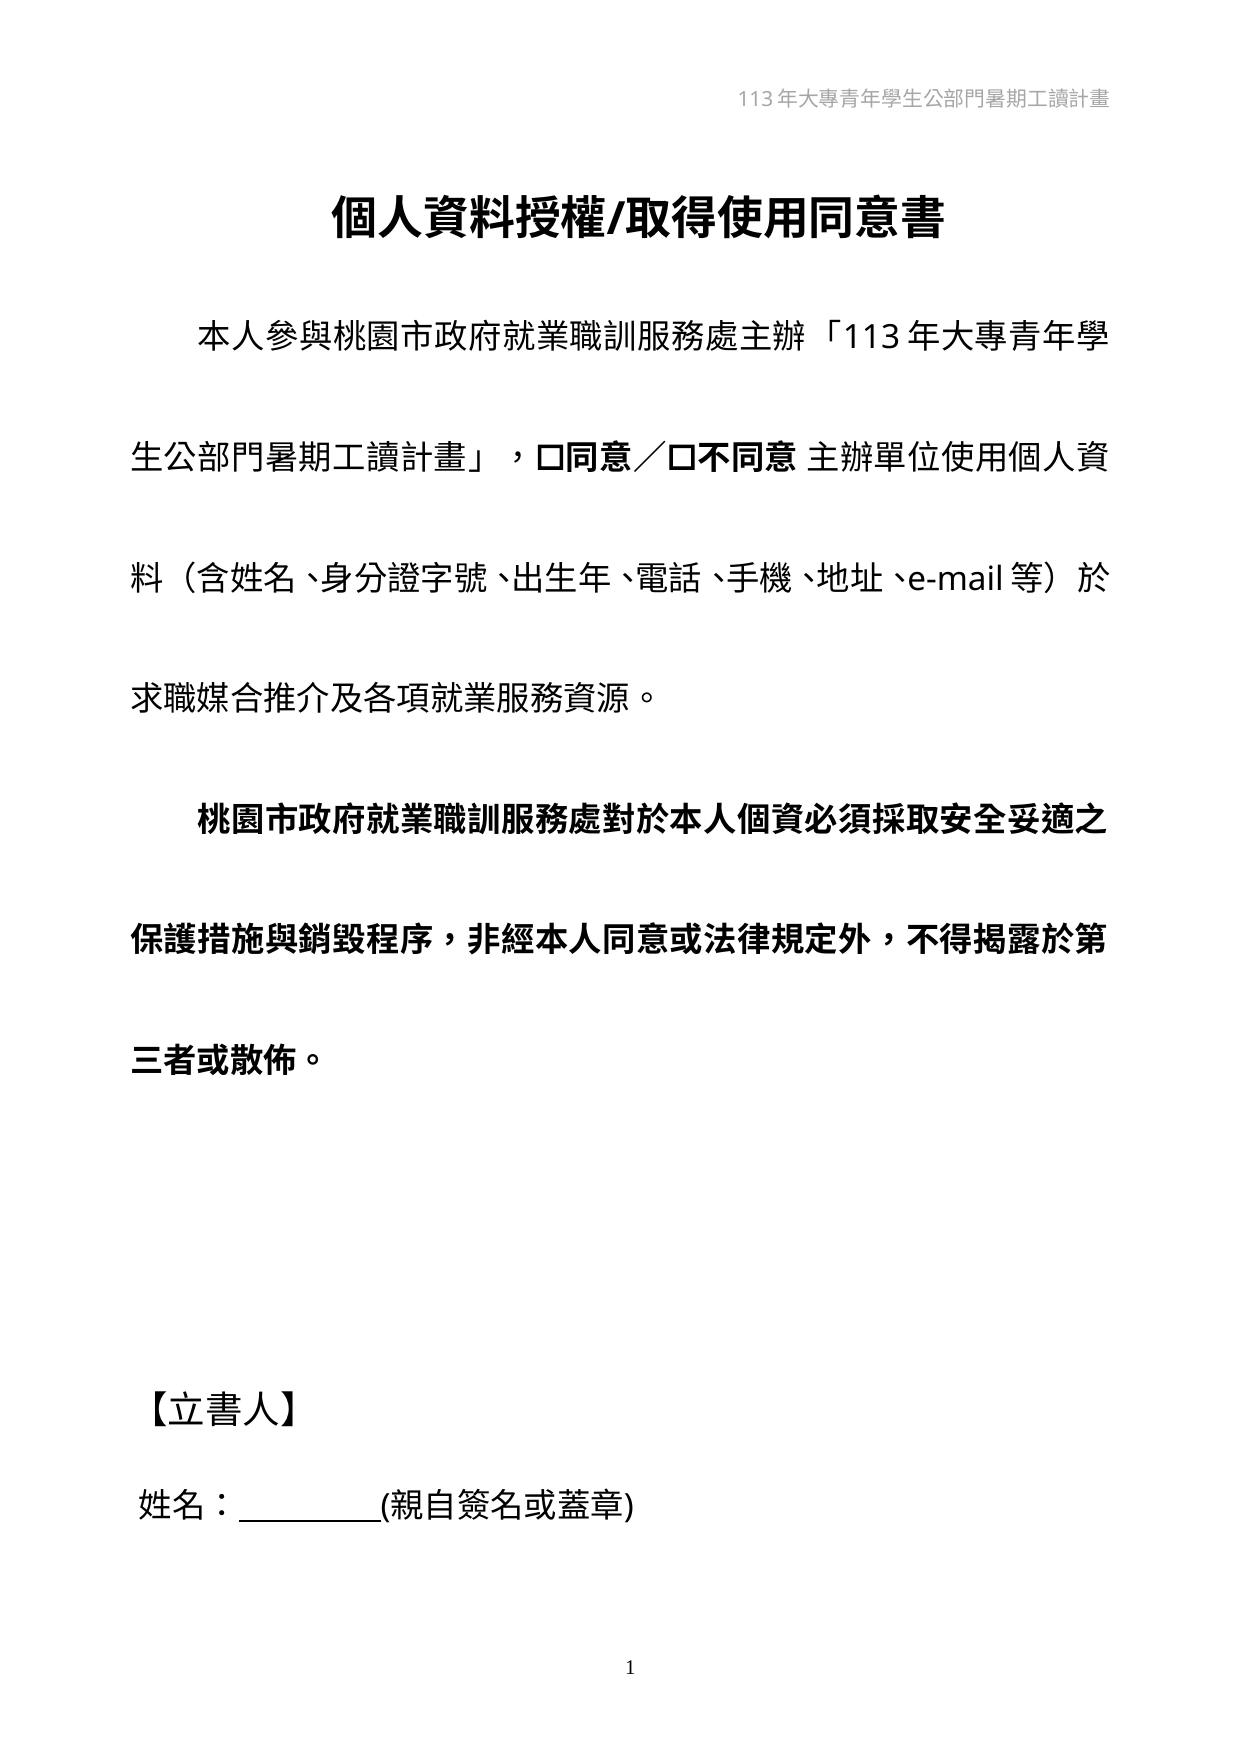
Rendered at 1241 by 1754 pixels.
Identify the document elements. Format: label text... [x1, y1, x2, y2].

text 姓名： (親自簽名或蓋章) [130, 1434, 1110, 1538]
text 本人參與桃園市政府就業職訓服務處主辦「113年大專青年學生公部門暑期工讀計畫」，同意／不同意 主辦單位使用個人資料（含姓名、身分證字號、出生年、電話、手機、地址、e-mail等）於求職媒合推介及各項就業服務資源。 [130, 310, 1110, 720]
text 桃園市政府就業職訓服務處對於本人個資必須採取安全妥適之保護措施與銷毀程序，非經本人同意或法律規定外，不得揭露於第三者或散佈。 [130, 792, 1110, 1082]
text 【立書人】 [130, 1379, 1110, 1434]
text 個人資料授權/取得使用同意書 [167, 181, 1110, 247]
